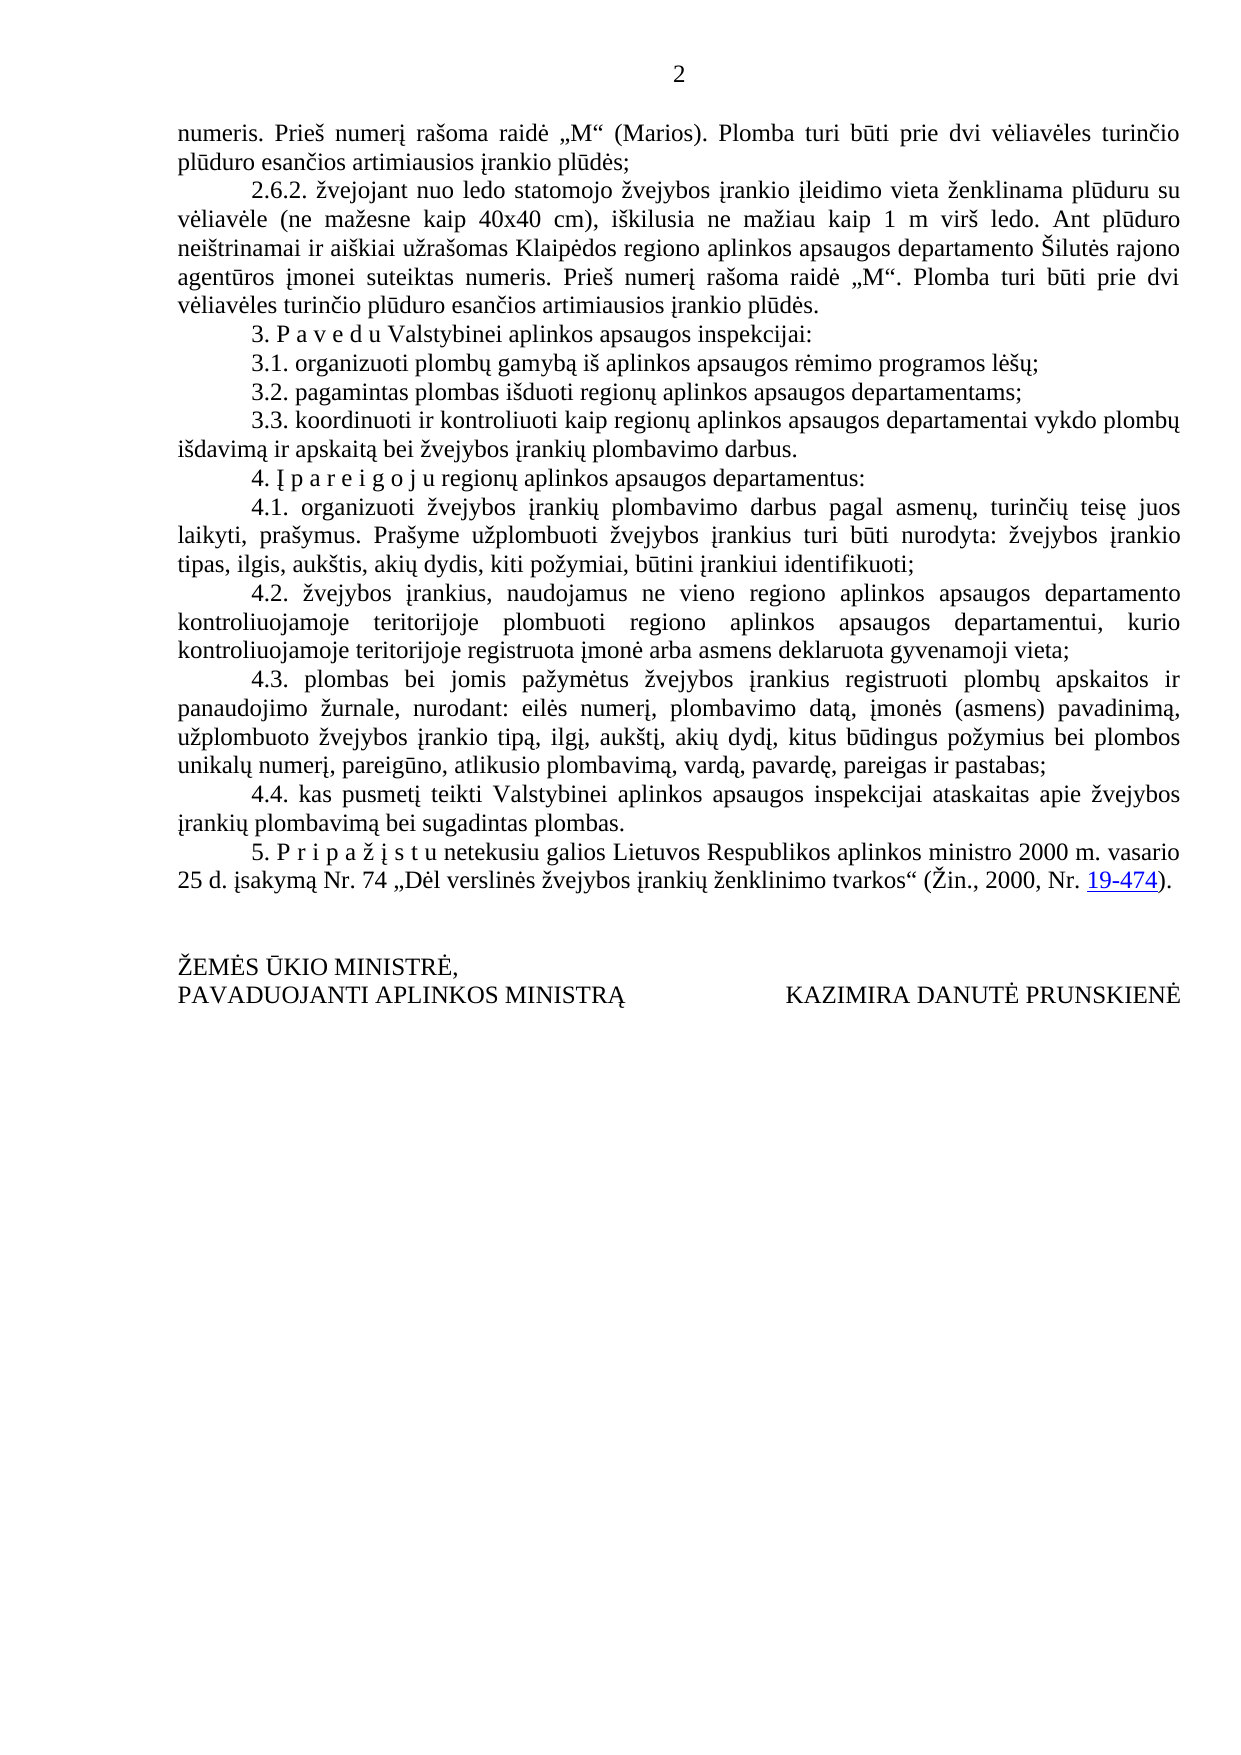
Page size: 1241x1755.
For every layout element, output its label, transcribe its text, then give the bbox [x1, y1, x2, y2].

text 4. Į p a r e i g o j u regionų aplinkos apsaugos departamentus: [177, 463, 1181, 492]
text 4.3. plombas bei jomis pažymėtus žvejybos įrankius registruoti plombų apskaitos ir panaudojimo žurnale, nurodant: eilės numerį, plombavimo datą, įmonės (asmens) pavadinimą, užplombuoto žvejybos įrankio tipą, ilgį, aukštį, akių dydį, kitus būdingus požymius bei plombos unikalų numerį, pareigūno, atlikusio plombavimą, vardą, pavardę, pareigas ir pastabas; [177, 664, 1181, 779]
text PAVADUOJANTI APLINKOS MINISTRĄ KAZIMIRA DANUTĖ PRUNSKIENĖ [177, 981, 1181, 1009]
text 3.2. pagamintas plombas išduoti regionų aplinkos apsaugos departamentams; [177, 377, 1181, 406]
text 4.4. kas pusmetį teikti Valstybinei aplinkos apsaugos inspekcijai ataskaitas apie žvejybos įrankių plombavimą bei sugadintas plombas. [177, 779, 1181, 837]
text 3. P a v e d u Valstybinei aplinkos apsaugos inspekcijai: [177, 319, 1181, 348]
text 3.3. koordinuoti ir kontroliuoti kaip regionų aplinkos apsaugos departamentai vykdo plombų išdavimą ir apskaitą bei žvejybos įrankių plombavimo darbus. [177, 406, 1181, 463]
text ŽEMĖS ŪKIO MINISTRĖ, [177, 952, 1181, 981]
text numeris. Prieš numerį rašoma raidė „M“ (Marios). Plomba turi būti prie dvi vėliavėles turinčio plūduro esančios artimiausios įrankio plūdės; [177, 118, 1181, 176]
text 5. P r i p a ž į s t u netekusiu galios Lietuvos Respublikos aplinkos ministro 2000 m. vasario 25 d. įsakymą Nr. 74 „Dėl verslinės žvejybos įrankių ženklinimo tvarkos“ (Žin., 2000, Nr. 19-474). [177, 837, 1181, 894]
text 4.2. žvejybos įrankius, naudojamus ne vieno regiono aplinkos apsaugos departamento kontroliuojamoje teritorijoje plombuoti regiono aplinkos apsaugos departamentui, kurio kontroliuojamoje teritorijoje registruota įmonė arba asmens deklaruota gyvenamoji vieta; [177, 578, 1181, 664]
text 4.1. organizuoti žvejybos įrankių plombavimo darbus pagal asmenų, turinčių teisę juos laikyti, prašymus. Prašyme užplombuoti žvejybos įrankius turi būti nurodyta: žvejybos įrankio tipas, ilgis, aukštis, akių dydis, kiti požymiai, būtini įrankiui identifikuoti; [177, 492, 1181, 578]
text 3.1. organizuoti plombų gamybą iš aplinkos apsaugos rėmimo programos lėšų; [177, 348, 1181, 377]
text 2.6.2. žvejojant nuo ledo statomojo žvejybos įrankio įleidimo vieta ženklinama plūduru su vėliavėle (ne mažesne kaip 40x40 cm), iškilusia ne mažiau kaip 1 m virš ledo. Ant plūduro neištrinamai ir aiškiai užrašomas Klaipėdos regiono aplinkos apsaugos departamento Šilutės rajono agentūros įmonei suteiktas numeris. Prieš numerį rašoma raidė „M“. Plomba turi būti prie dvi vėliavėles turinčio plūduro esančios artimiausios įrankio plūdės. [177, 176, 1181, 319]
